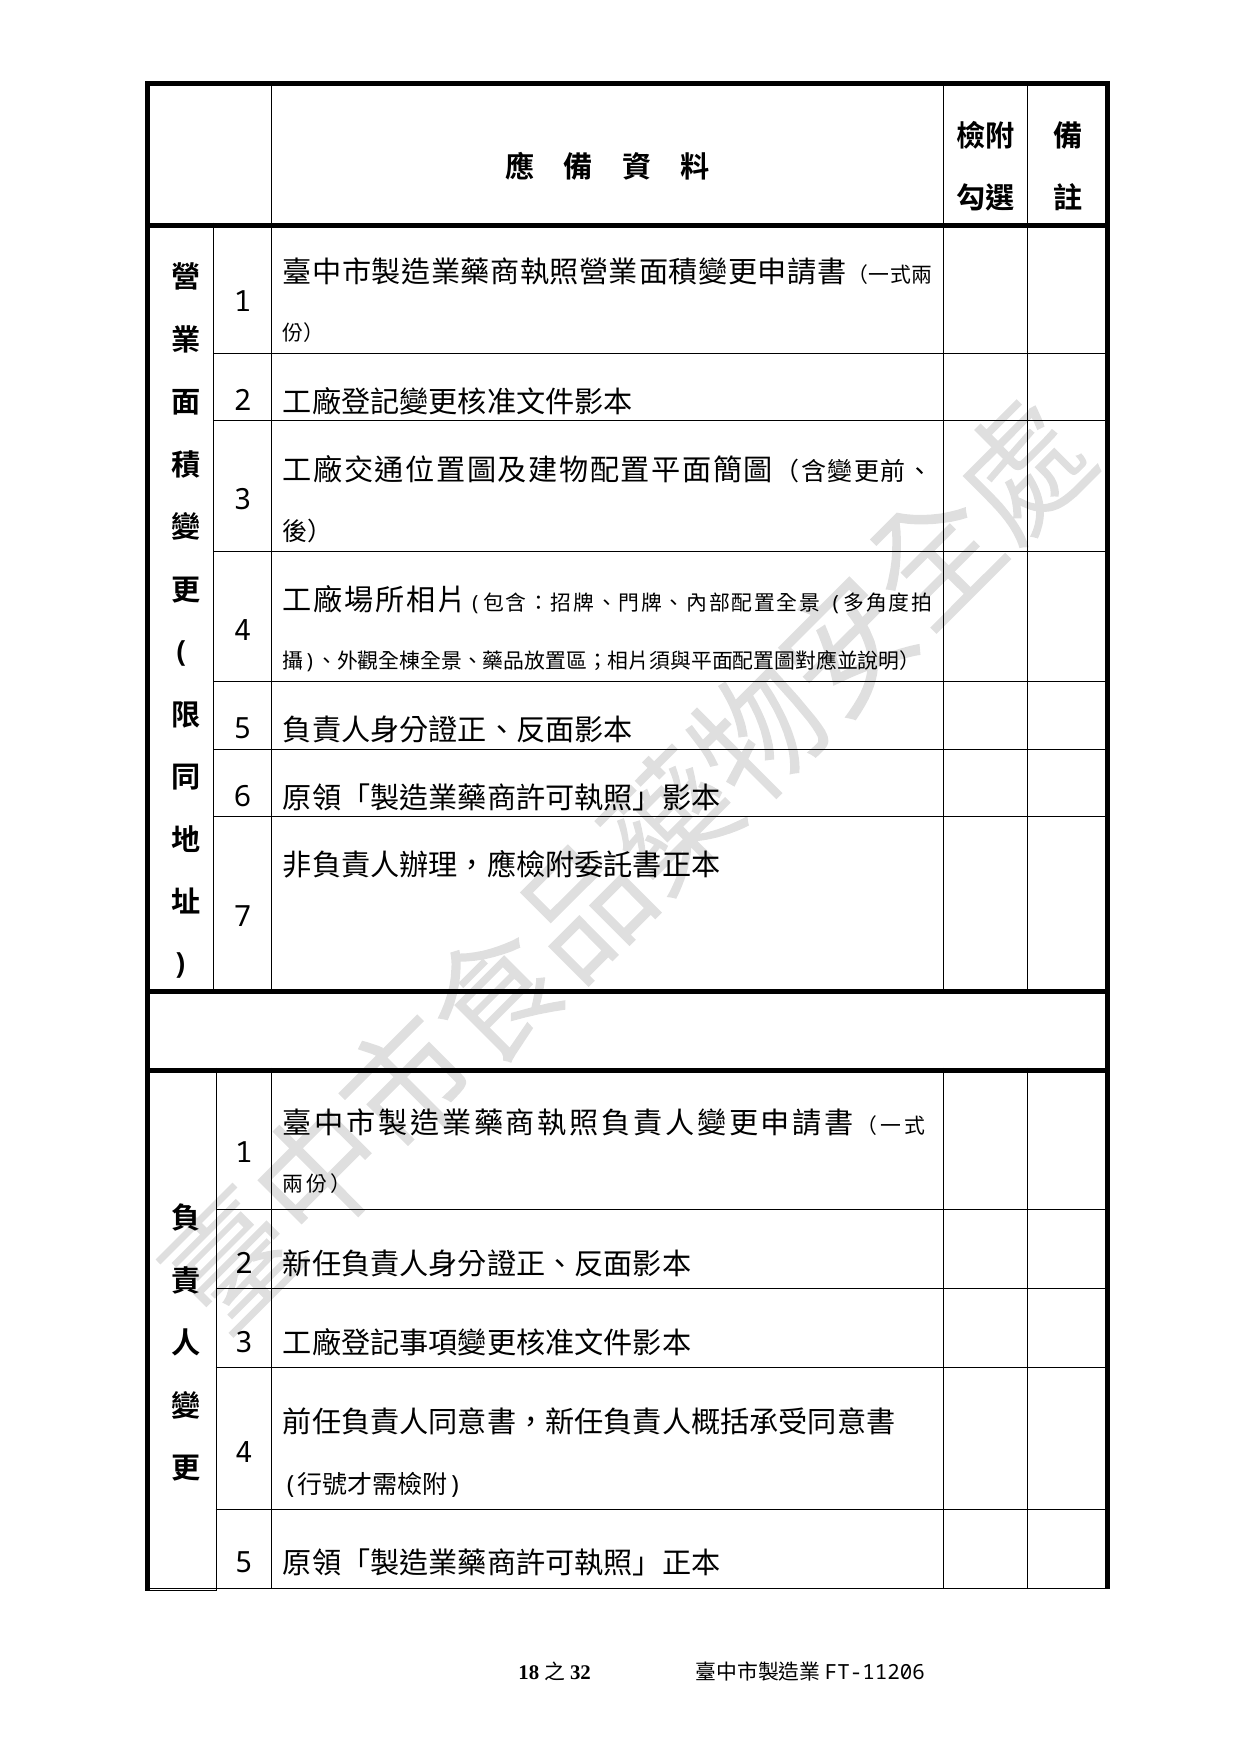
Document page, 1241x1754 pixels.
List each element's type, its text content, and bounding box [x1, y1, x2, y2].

table_cell 臺中市製造業藥商執照負責人變更申請書（一式兩份） [272, 1133, 288, 1164]
table_cell 7 [214, 817, 271, 989]
table_cell [418, 1057, 440, 1068]
table_cell [944, 421, 1027, 551]
table_cell 臺中市製造業藥商執照負責人變更申請書（一式兩份） [336, 1073, 943, 1209]
table_header [150, 86, 271, 222]
table_cell [976, 454, 1027, 515]
table_cell 前任負責人同意書，新任負責人概括承受同意書(行號才需檢附) [272, 1368, 943, 1509]
table_cell 2 [214, 354, 271, 420]
table_cell 工廠登記變更核准文件影本 [272, 354, 943, 420]
table_cell 3 [214, 421, 271, 551]
table_cell [944, 1289, 1027, 1367]
table_cell [1028, 1289, 1105, 1367]
table_cell [944, 354, 1027, 420]
table_cell [944, 1073, 1027, 1209]
table_cell [1028, 682, 1105, 748]
table_cell [479, 994, 511, 1021]
table_cell 臺中市製造業藥商執照負責人變更申請書（一式兩份） [272, 1073, 392, 1131]
table_cell 2 [244, 1260, 262, 1271]
table_cell 4 [217, 1368, 271, 1509]
table_cell [1015, 443, 1027, 460]
table_cell [1028, 552, 1105, 681]
table_cell [1028, 228, 1105, 353]
table_cell 臺中市製造業藥商執照負責人變更申請書（一式兩份） [304, 1126, 352, 1172]
table_cell 臺中市製造業藥商執照負責人變更申請書（一式兩份） [272, 1157, 319, 1204]
table_header 應 備 資 料 [272, 86, 943, 222]
table_cell 6 [214, 750, 271, 816]
table_cell [150, 994, 1105, 1068]
table_cell [1028, 750, 1105, 816]
table_cell 1 [217, 1073, 271, 1209]
table_cell 2 [217, 1254, 247, 1286]
table_cell 負責人變更 [150, 1073, 216, 1588]
table_cell [944, 580, 962, 612]
table_cell 工廠登記事項變更核准文件影本 [272, 1289, 943, 1367]
table_cell [944, 552, 1027, 681]
table_cell [944, 1210, 1027, 1288]
table_cell [944, 1510, 1027, 1588]
table_cell 3 [217, 1289, 271, 1367]
table_cell [1028, 1368, 1105, 1509]
table_cell 工廠場所相片(包含：招牌、門牌、內部配置全景 (多角度拍攝)、外觀全棟全景、藥品放置區；相片須與平面配置圖對應並說明） [272, 552, 943, 681]
table_cell 1 [214, 228, 271, 353]
table_cell 2 [263, 1244, 271, 1252]
table_cell [1028, 421, 1105, 551]
table_cell [1004, 424, 1027, 451]
table_cell [1028, 817, 1105, 989]
table_cell [944, 228, 1027, 353]
table_cell [1028, 354, 1105, 420]
table_cell [787, 682, 943, 748]
table_cell [944, 817, 1027, 989]
table_cell 營業面積變更(限同地址) [150, 228, 213, 989]
table_header 備註 [1028, 86, 1105, 222]
table_cell [1028, 486, 1035, 503]
table_cell [1019, 487, 1027, 500]
table_cell 臺中市製造業藥商執照負責人變更申請書（一式兩份） [307, 1188, 348, 1209]
table_cell [956, 552, 1004, 586]
table_cell 4 [214, 552, 271, 681]
table_header 檢附勾選 [944, 86, 1027, 222]
table_cell 工廠交通位置圖及建物配置平面簡圖（含變更前、後） [272, 421, 943, 551]
table_cell 臺中市製造業藥商執照營業面積變更申請書（一式兩份） [272, 228, 943, 353]
table_cell [754, 690, 787, 748]
table_cell 2 [257, 1262, 271, 1280]
table_cell [1028, 1073, 1105, 1209]
table_cell [767, 682, 818, 748]
table_cell 5 [214, 682, 271, 748]
table_cell 2 [217, 1223, 242, 1252]
table_cell [944, 750, 1027, 816]
table_cell [944, 552, 961, 564]
table_cell 2 [217, 1210, 271, 1268]
table_cell [1028, 1210, 1105, 1288]
table_cell [993, 421, 1016, 439]
table_cell [455, 994, 464, 1003]
table_cell 2 [246, 1233, 271, 1254]
table_cell 原領「製造業藥商許可執照」影本 [272, 750, 943, 816]
table_cell 2 [236, 1273, 249, 1287]
table_cell [944, 1368, 1027, 1509]
table_cell [468, 994, 488, 1009]
table_cell [1016, 507, 1027, 539]
table_cell 5 [217, 1510, 271, 1588]
table_cell 負責人身分證正、反面影本 [272, 682, 764, 748]
table_cell [1028, 1510, 1105, 1588]
table_cell 原領「製造業藥商許可執照」正本 [272, 1510, 943, 1588]
table_cell [944, 682, 1027, 748]
table_cell 非負責人辦理，應檢附委託書正本 [272, 817, 943, 989]
table_cell 新任負責人身分證正、反面影本 [272, 1210, 943, 1288]
